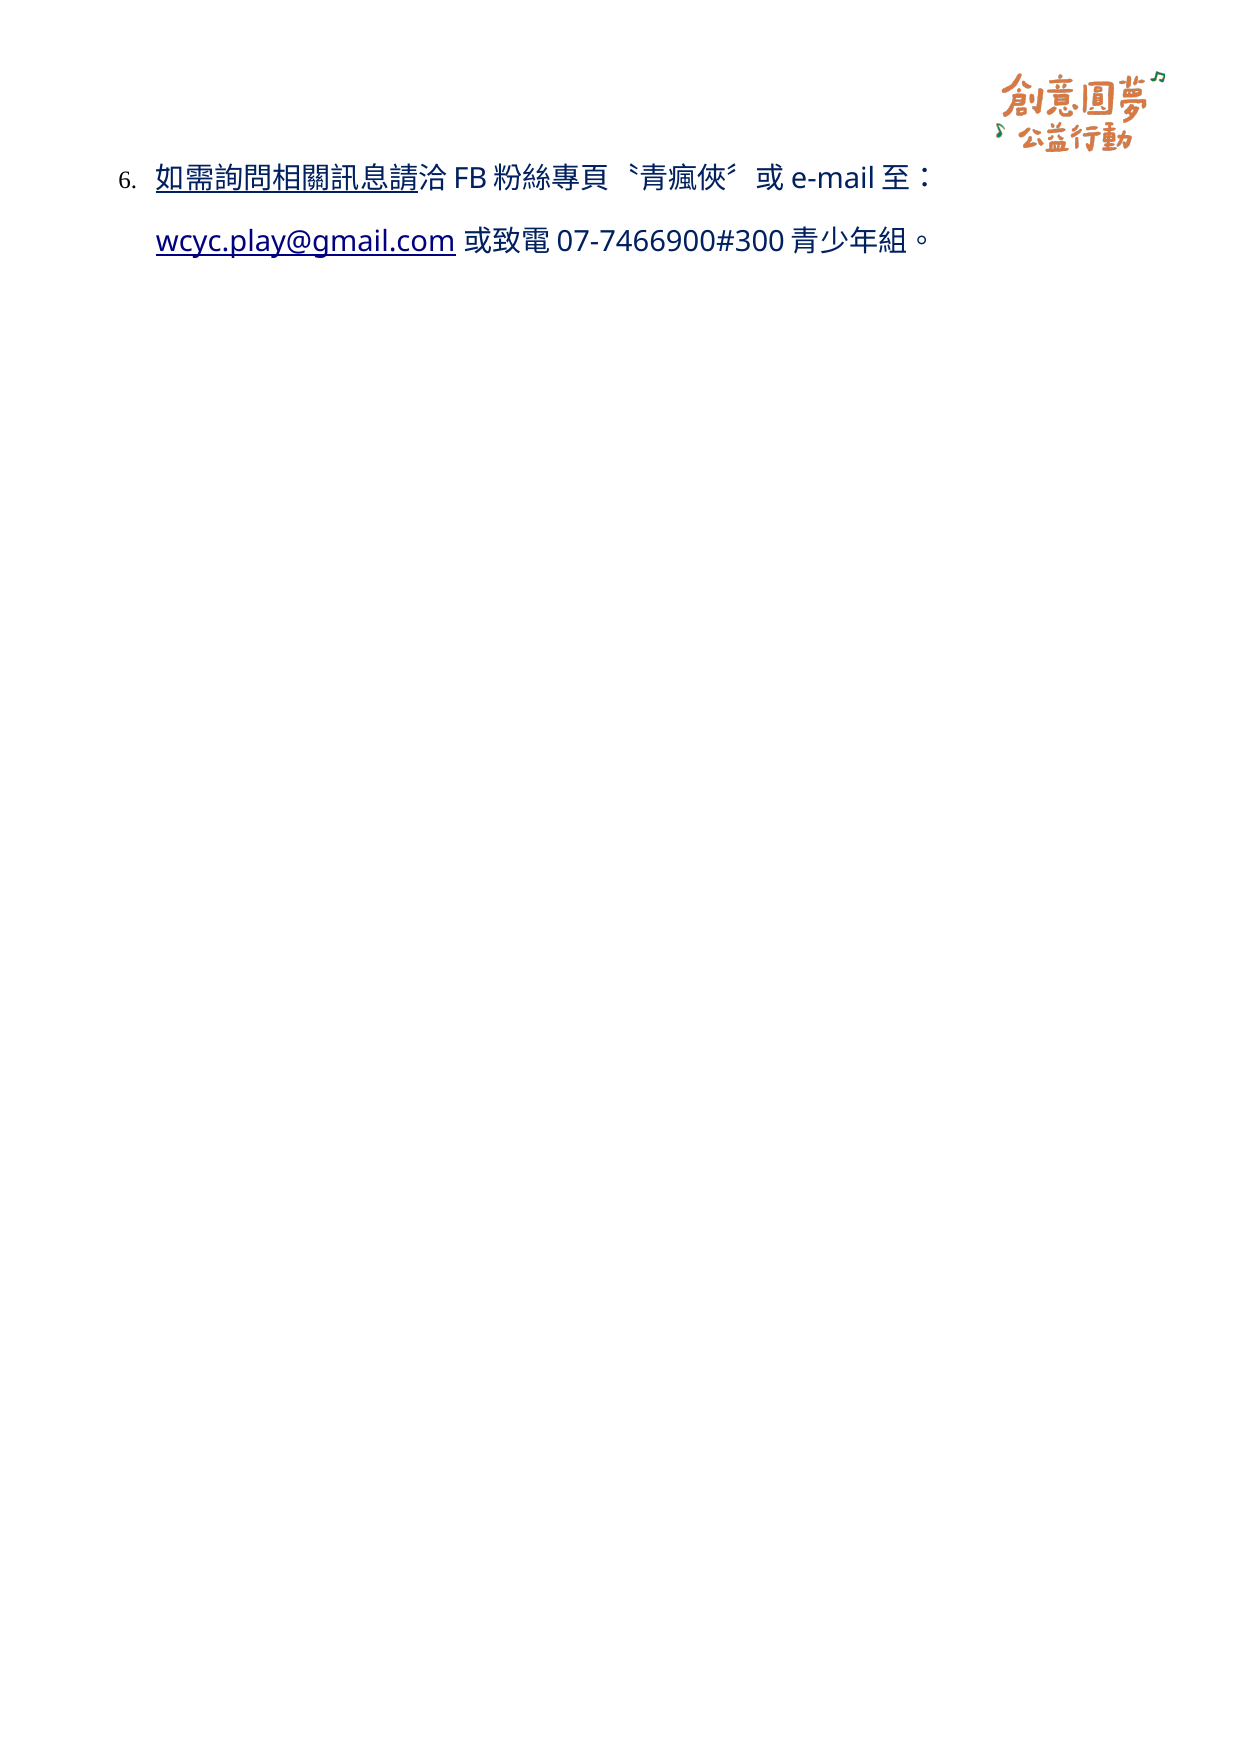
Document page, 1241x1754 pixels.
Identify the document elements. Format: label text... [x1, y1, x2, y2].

list 如需詢問相關訊息請洽FB粉絲專頁〝青瘋俠〞或e-mail至：wcyc.play@gmail.com 或致電07-7466900#300青少年組。 [118, 134, 1122, 259]
